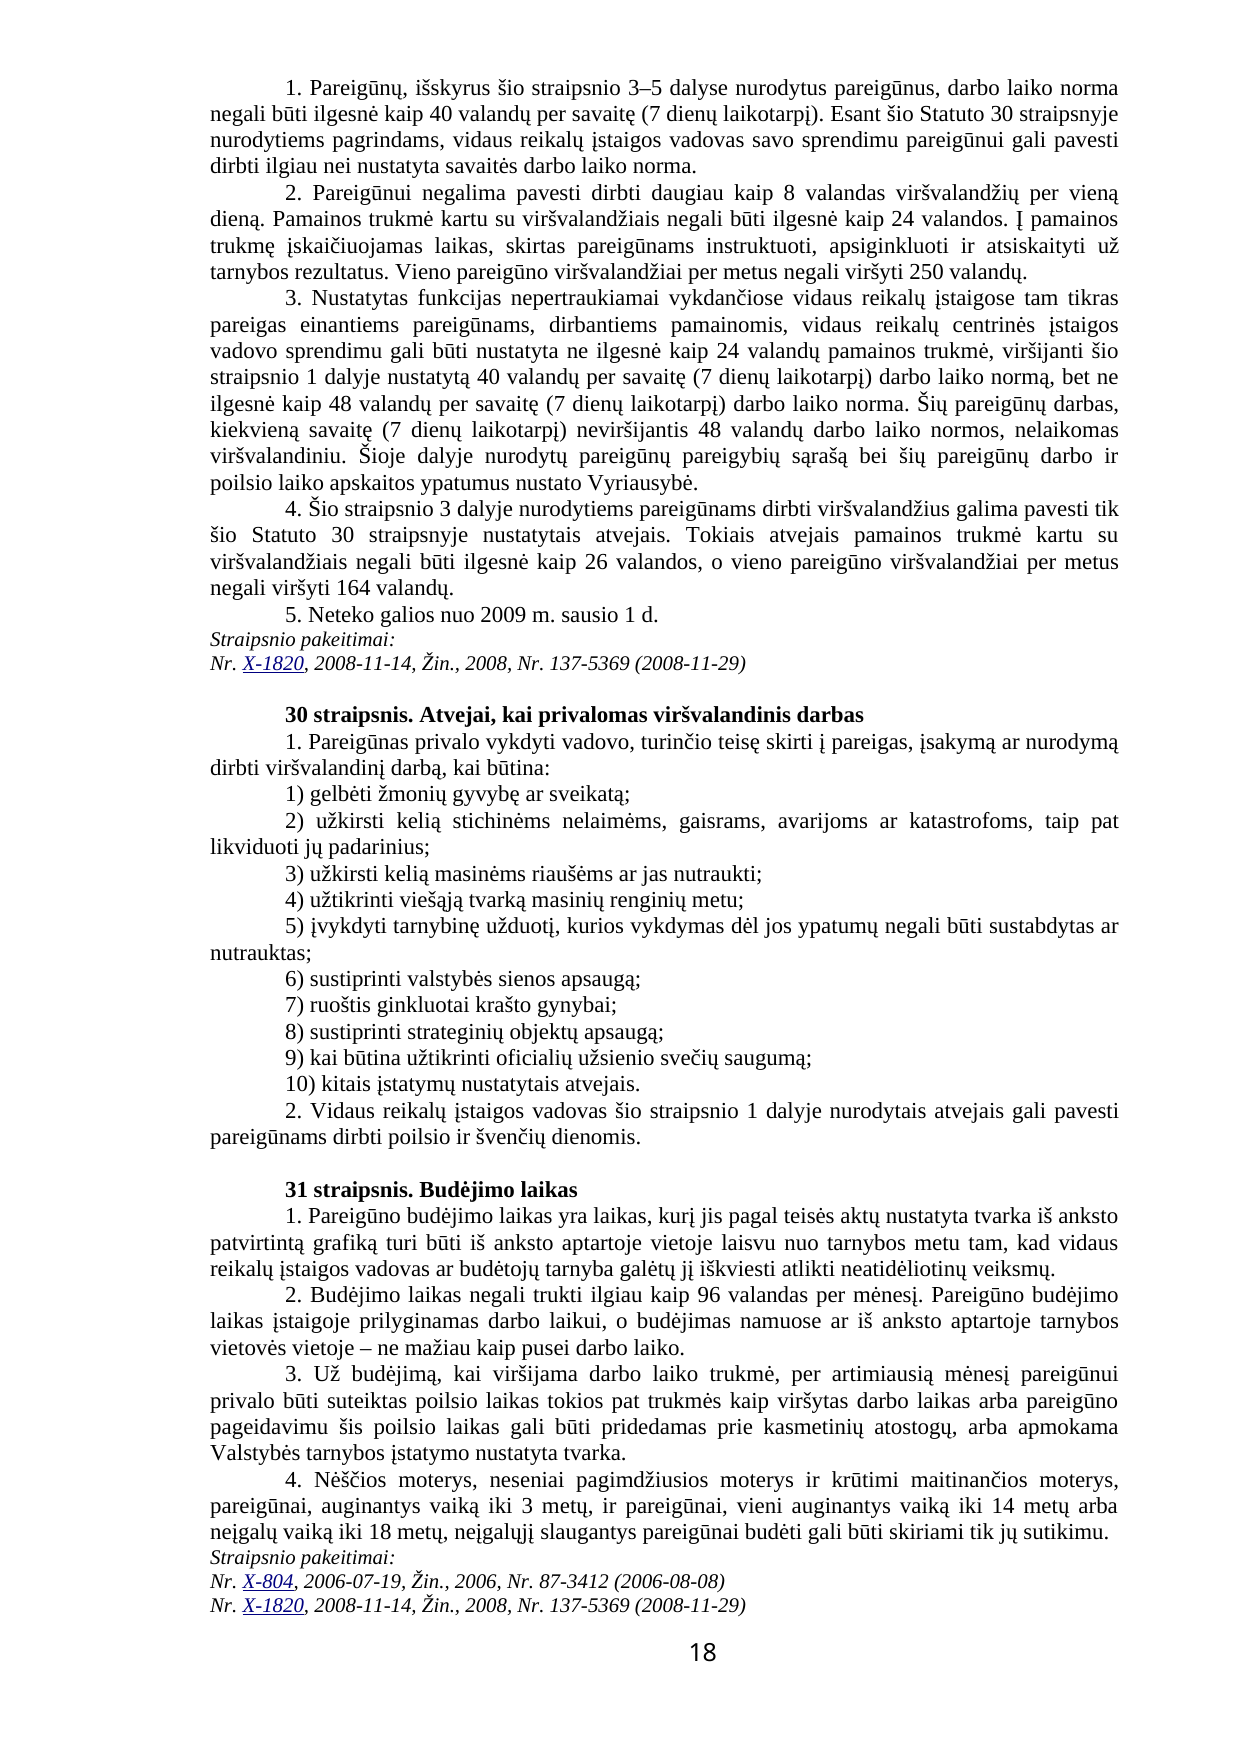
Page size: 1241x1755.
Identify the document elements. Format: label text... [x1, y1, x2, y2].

text 2. Budėjimo laikas negali trukti ilgiau kaip 96 valandas per mėnesį. Pareigūno budėjimo laikas įstaigoje prilyginamas darbo laikui, o budėjimas namuose ar iš anksto aptartoje tarnybos vietovės vietoje – ne mažiau kaip pusei darbo laiko. [210, 1281, 1120, 1360]
text 1. Pareigūno budėjimo laikas yra laikas, kurį jis pagal teisės aktų nustatyta tvarka iš anksto patvirtintą grafiką turi būti iš anksto aptartoje vietoje laisvu nuo tarnybos metu tam, kad vidaus reikalų įstaigos vadovas ar budėtojų tarnyba galėtų jį iškviesti atlikti neatidėliotinų veiksmų. [210, 1202, 1120, 1281]
text 3. Nustatytas funkcijas nepertraukiamai vykdančiose vidaus reikalų įstaigose tam tikras pareigas einantiems pareigūnams, dirbantiems pamainomis, vidaus reikalų centrinės įstaigos vadovo sprendimu gali būti nustatyta ne ilgesnė kaip 24 valandų pamainos trukmė, viršijanti šio straipsnio 1 dalyje nustatytą 40 valandų per savaitę (7 dienų laikotarpį) darbo laiko normą, bet ne ilgesnė kaip 48 valandų per savaitę (7 dienų laikotarpį) darbo laiko norma. Šių pareigūnų darbas, kiekvieną savaitę (7 dienų laikotarpį) neviršijantis 48 valandų darbo laiko normos, nelaikomas viršvalandiniu. Šioje dalyje nurodytų pareigūnų pareigybių sąrašą bei šių pareigūnų darbo ir poilsio laiko apskaitos ypatumus nustato Vyriausybė. [210, 284, 1120, 495]
text 1. Pareigūnas privalo vykdyti vadovo, turinčio teisę skirti į pareigas, įsakymą ar nurodymą dirbti viršvalandinį darbą, kai būtina: [210, 728, 1120, 781]
text 2. Vidaus reikalų įstaigos vadovas šio straipsnio 1 dalyje nurodytais atvejais gali pavesti pareigūnams dirbti poilsio ir švenčių dienomis. [210, 1097, 1120, 1149]
text 9) kai būtina užtikrinti oficialių užsienio svečių saugumą; [210, 1044, 1120, 1070]
text Nr. X-1820, 2008-11-14, Žin., 2008, Nr. 137-5369 (2008-11-29) [210, 651, 1120, 675]
text 7) ruoštis ginkluotai krašto gynybai; [210, 991, 1120, 1018]
text 10) kitais įstatymų nustatytais atvejais. [210, 1070, 1120, 1097]
text 2) užkirsti kelią stichinėms nelaimėms, gaisrams, avarijoms ar katastrofoms, taip pat likviduoti jų padarinius; [210, 807, 1120, 859]
text 31 straipsnis. Budėjimo laikas [210, 1176, 1120, 1202]
text 5. Neteko galios nuo 2009 m. sausio 1 d. [210, 601, 1120, 627]
text 8) sustiprinti strateginių objektų apsaugą; [210, 1018, 1120, 1044]
text 2. Pareigūnui negalima pavesti dirbti daugiau kaip 8 valandas viršvalandžių per vieną dieną. Pamainos trukmė kartu su viršvalandžiais negali būti ilgesnė kaip 24 valandos. Į pamainos trukmę įskaičiuojamas laikas, skirtas pareigūnams instruktuoti, apsiginkluoti ir atsiskaityti už tarnybos rezultatus. Vieno pareigūno viršvalandžiai per metus negali viršyti 250 valandų. [210, 179, 1120, 284]
text 6) sustiprinti valstybės sienos apsaugą; [210, 965, 1120, 991]
text 4) užtikrinti viešąją tvarką masinių renginių metu; [210, 886, 1120, 912]
text 30 straipsnis. Atvejai, kai privalomas viršvalandinis darbas [210, 701, 1120, 728]
text Straipsnio pakeitimai: [210, 1545, 1120, 1569]
text 3. Už budėjimą, kai viršijama darbo laiko trukmė, per artimiausią mėnesį pareigūnui privalo būti suteiktas poilsio laikas tokios pat trukmės kaip viršytas darbo laikas arba pareigūno pageidavimu šis poilsio laikas gali būti pridedamas prie kasmetinių atostogų, arba apmokama Valstybės tarnybos įstatymo nustatyta tvarka. [210, 1360, 1120, 1466]
text Straipsnio pakeitimai: [210, 627, 1120, 651]
text Nr. X-1820, 2008-11-14, Žin., 2008, Nr. 137-5369 (2008-11-29) [210, 1593, 1120, 1617]
text 1) gelbėti žmonių gyvybę ar sveikatą; [210, 781, 1120, 807]
text 5) įvykdyti tarnybinę užduotį, kurios vykdymas dėl jos ypatumų negali būti sustabdytas ar nutrauktas; [210, 912, 1120, 965]
text 4. Nėščios moterys, neseniai pagimdžiusios moterys ir krūtimi maitinančios moterys, pareigūnai, auginantys vaiką iki 3 metų, ir pareigūnai, vieni auginantys vaiką iki 14 metų arba neįgalų vaiką iki 18 metų, neįgalųjį slaugantys pareigūnai budėti gali būti skiriami tik jų sutikimu. [210, 1466, 1120, 1545]
text 4. Šio straipsnio 3 dalyje nurodytiems pareigūnams dirbti viršvalandžius galima pavesti tik šio Statuto 30 straipsnyje nustatytais atvejais. Tokiais atvejais pamainos trukmė kartu su viršvalandžiais negali būti ilgesnė kaip 26 valandos, o vieno pareigūno viršvalandžiai per metus negali viršyti 164 valandų. [210, 495, 1120, 601]
text 3) užkirsti kelią masinėms riaušėms ar jas nutraukti; [210, 859, 1120, 886]
text 1. Pareigūnų, išskyrus šio straipsnio 3–5 dalyse nurodytus pareigūnus, darbo laiko norma negali būti ilgesnė kaip 40 valandų per savaitę (7 dienų laikotarpį). Esant šio Statuto 30 straipsnyje nurodytiems pagrindams, vidaus reikalų įstaigos vadovas savo sprendimu pareigūnui gali pavesti dirbti ilgiau nei nustatyta savaitės darbo laiko norma. [210, 73, 1120, 179]
text Nr. X-804, 2006-07-19, Žin., 2006, Nr. 87-3412 (2006-08-08) [210, 1569, 1120, 1593]
